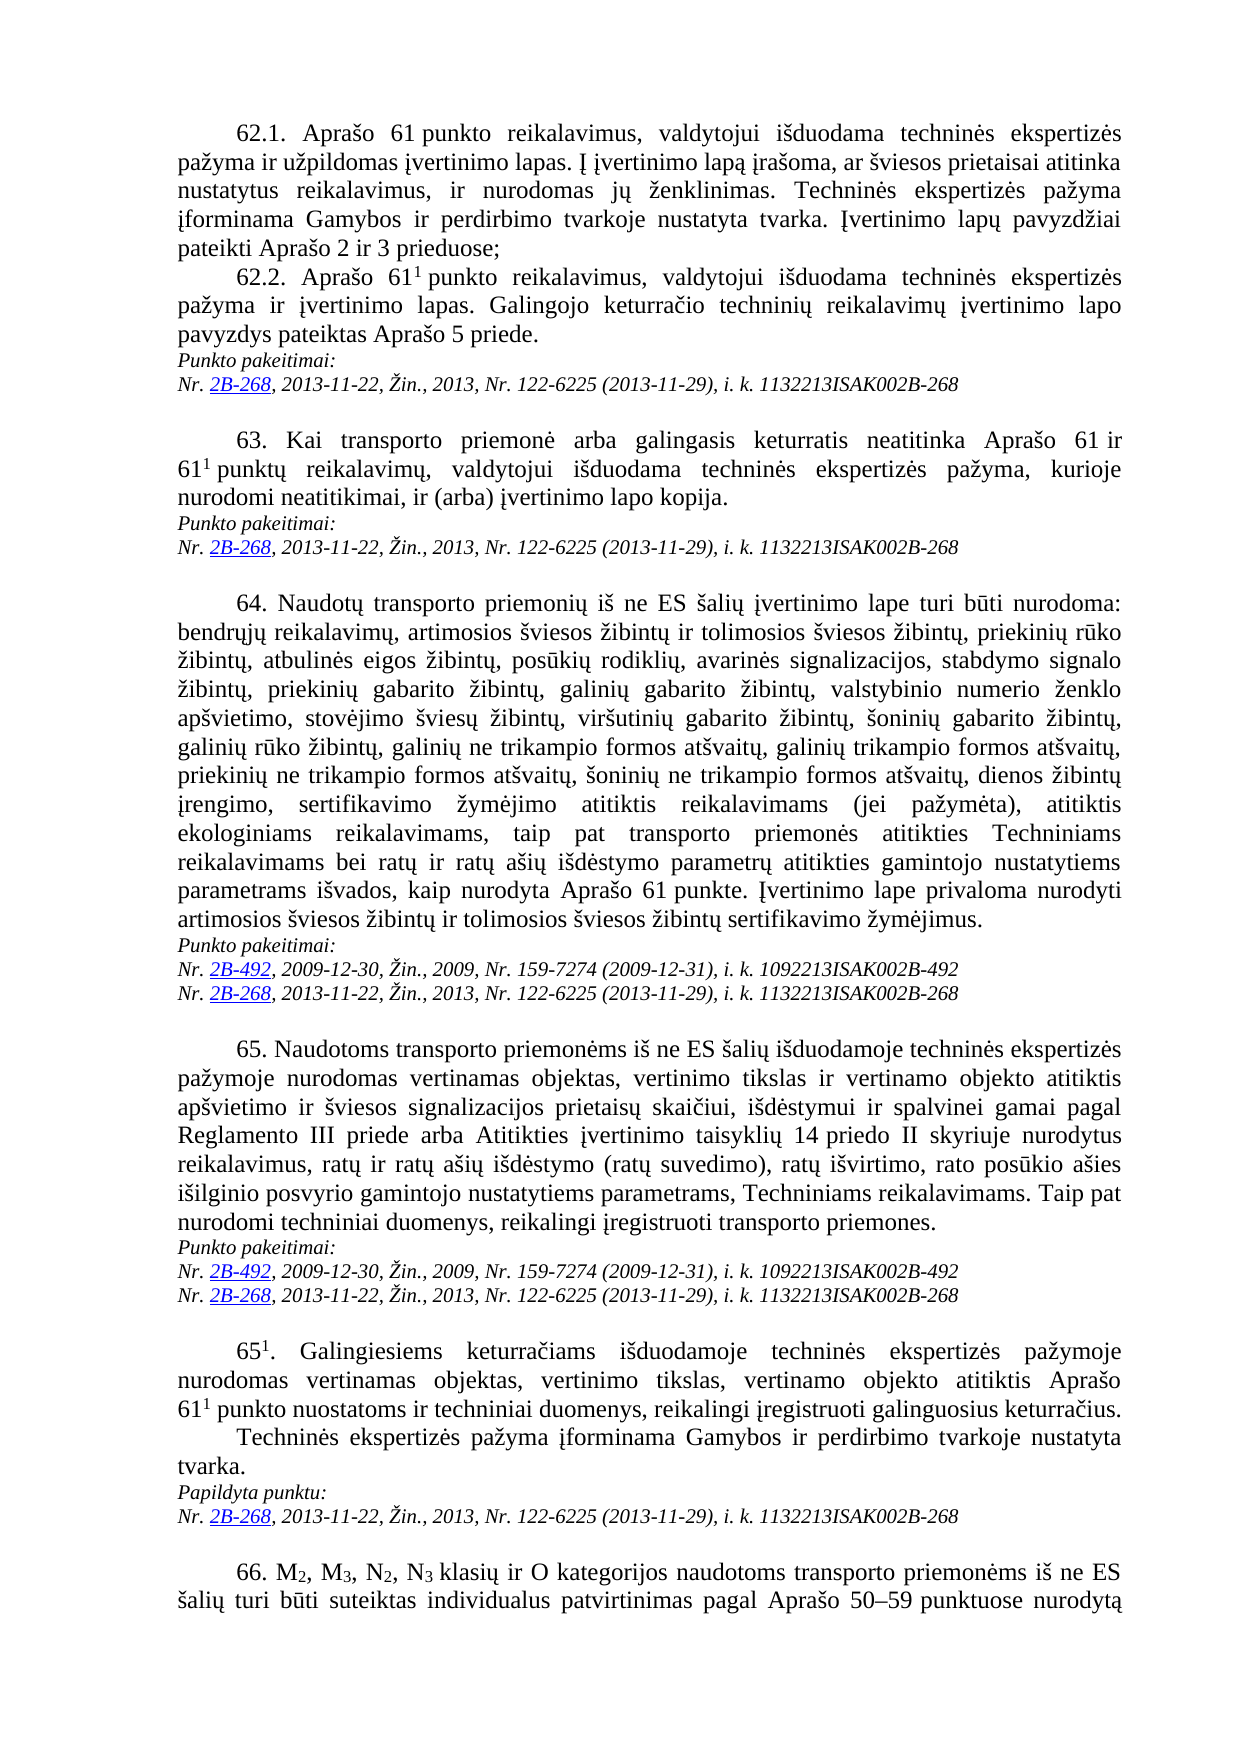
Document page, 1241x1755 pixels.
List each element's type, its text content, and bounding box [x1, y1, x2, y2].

text Punkto pakeitimai: [177, 348, 1122, 372]
text Nr. 2B-268, 2013-11-22, Žin., 2013, Nr. 122-6225 (2013-11-29), i. k. 1132213ISAK002B-268 [177, 535, 1122, 559]
text 65. Naudotoms transporto priemonėms iš ne ES šalių išduodamoje techninės ekspertizės pažymoje nurodomas vertinamas objektas, vertinimo tikslas ir vertinamo objekto atitiktis apšvietimo ir šviesos signalizacijos prietaisų skaičiui, išdėstymui ir spalvinei gamai pagal Reglamento III priede arba Atitikties įvertinimo taisyklių 14 priedo II skyriuje nurodytus reikalavimus, ratų ir ratų ašių išdėstymo (ratų suvedimo), ratų išvirtimo, rato posūkio ašies išilginio posvyrio gamintojo nustatytiems parametrams, Techniniams reikalavimams. Taip pat nurodomi techniniai duomenys, reikalingi įregistruoti transporto priemones. [177, 1034, 1122, 1235]
text Nr. 2B-492, 2009-12-30, Žin., 2009, Nr. 159-7274 (2009-12-31), i. k. 1092213ISAK002B-492 [177, 957, 1122, 981]
text 651. Galingiesiems keturračiams išduodamoje techninės ekspertizės pažymoje nurodomas vertinamas objektas, vertinimo tikslas, vertinamo objekto atitiktis Aprašo 611 punkto nuostatoms ir techniniai duomenys, reikalingi įregistruoti galinguosius keturračius. [177, 1336, 1122, 1422]
text 62.1. Aprašo 61 punkto reikalavimus, valdytojui išduodama techninės ekspertizės pažyma ir užpildomas įvertinimo lapas. Į įvertinimo lapą įrašoma, ar šviesos prietaisai atitinka nustatytus reikalavimus, ir nurodomas jų ženklinimas. Techninės ekspertizės pažyma įforminama Gamybos ir perdirbimo tvarkoje nustatyta tvarka. Įvertinimo lapų pavyzdžiai pateikti Aprašo 2 ir 3 prieduose; [177, 118, 1122, 262]
text Nr. 2B-268, 2013-11-22, Žin., 2013, Nr. 122-6225 (2013-11-29), i. k. 1132213ISAK002B-268 [177, 372, 1122, 396]
text Punkto pakeitimai: [177, 933, 1122, 957]
text 63. Kai transporto priemonė arba galingasis keturratis neatitinka Aprašo 61 ir 611 punktų reikalavimų, valdytojui išduodama techninės ekspertizės pažyma, kurioje nurodomi neatitikimai, ir (arba) įvertinimo lapo kopija. [177, 425, 1122, 511]
text Nr. 2B-268, 2013-11-22, Žin., 2013, Nr. 122-6225 (2013-11-29), i. k. 1132213ISAK002B-268 [177, 1283, 1122, 1307]
text 62.2. Aprašo 611 punkto reikalavimus, valdytojui išduodama techninės ekspertizės pažyma ir įvertinimo lapas. Galingojo keturračio techninių reikalavimų įvertinimo lapo pavyzdys pateiktas Aprašo 5 priede. [177, 262, 1122, 348]
text Papildyta punktu: [177, 1480, 1122, 1504]
text Nr. 2B-268, 2013-11-22, Žin., 2013, Nr. 122-6225 (2013-11-29), i. k. 1132213ISAK002B-268 [177, 1504, 1122, 1528]
text 64. Naudotų transporto priemonių iš ne ES šalių įvertinimo lape turi būti nurodoma: bendrųjų reikalavimų, artimosios šviesos žibintų ir tolimosios šviesos žibintų, priekinių rūko žibintų, atbulinės eigos žibintų, posūkių rodiklių, avarinės signalizacijos, stabdymo signalo žibintų, priekinių gabarito žibintų, galinių gabarito žibintų, valstybinio numerio ženklo apšvietimo, stovėjimo šviesų žibintų, viršutinių gabarito žibintų, šoninių gabarito žibintų, galinių rūko žibintų, galinių ne trikampio formos atšvaitų, galinių trikampio formos atšvaitų, priekinių ne trikampio formos atšvaitų, šoninių ne trikampio formos atšvaitų, dienos žibintų įrengimo, sertifikavimo žymėjimo atitiktis reikalavimams (jei pažymėta), atitiktis ekologiniams reikalavimams, taip pat transporto priemonės atitikties Techniniams reikalavimams bei ratų ir ratų ašių išdėstymo parametrų atitikties gamintojo nustatytiems parametrams išvados, kaip nurodyta Aprašo 61 punkte. Įvertinimo lape privaloma nurodyti artimosios šviesos žibintų ir tolimosios šviesos žibintų sertifikavimo žymėjimus. [177, 588, 1122, 933]
text Nr. 2B-492, 2009-12-30, Žin., 2009, Nr. 159-7274 (2009-12-31), i. k. 1092213ISAK002B-492 [177, 1259, 1122, 1283]
text 66. M2, M3, N2, N3 klasių ir O kategorijos naudotoms transporto priemonėms iš ne ES šalių turi būti suteiktas individualus patvirtinimas pagal Aprašo 50–59 punktuose nurodytą [177, 1557, 1122, 1614]
text Nr. 2B-268, 2013-11-22, Žin., 2013, Nr. 122-6225 (2013-11-29), i. k. 1132213ISAK002B-268 [177, 981, 1122, 1005]
text Techninės ekspertizės pažyma įforminama Gamybos ir perdirbimo tvarkoje nustatyta tvarka. [177, 1422, 1122, 1480]
text Punkto pakeitimai: [177, 511, 1122, 535]
text Punkto pakeitimai: [177, 1235, 1122, 1259]
